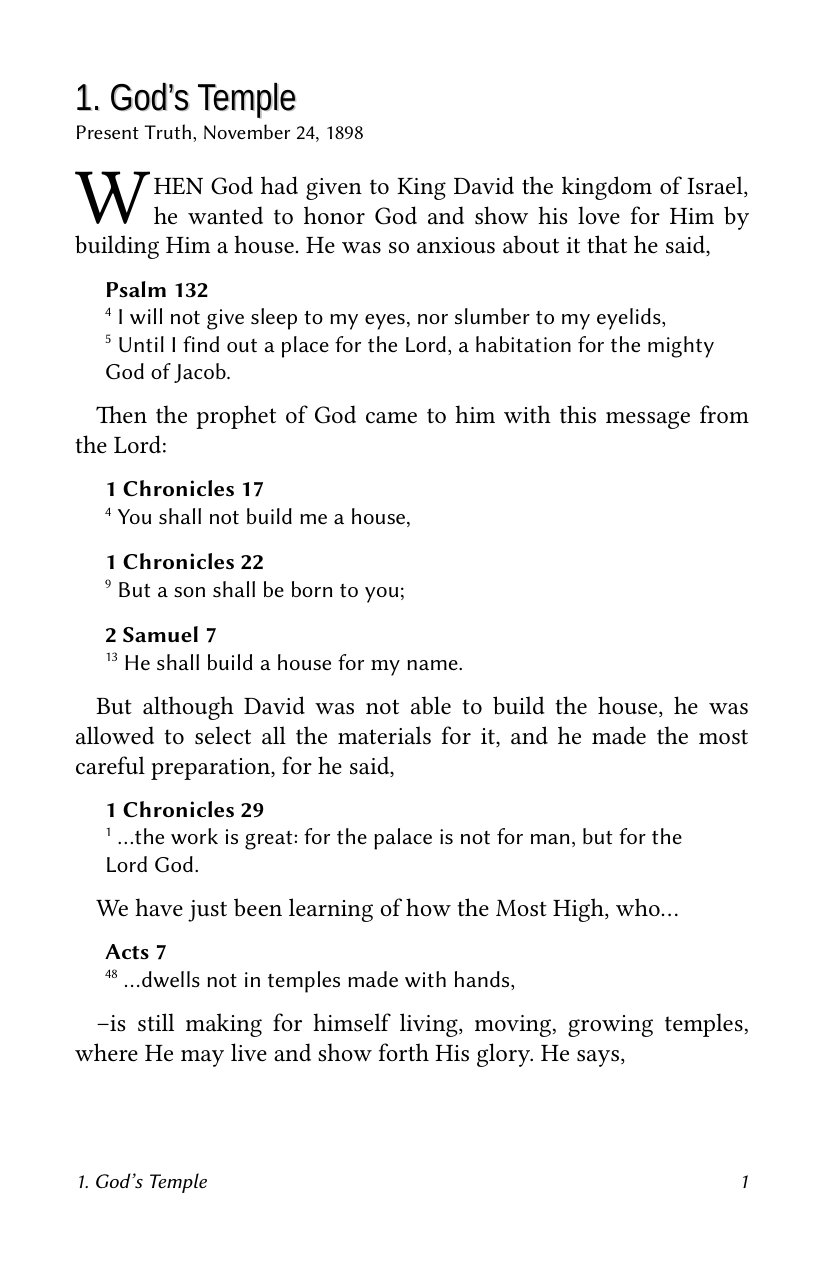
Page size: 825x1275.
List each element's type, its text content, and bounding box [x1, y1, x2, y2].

text WHEN God had given to King David the kingdom of Israel, he wanted to honor God and show his love for Him by building Him a house. He was so anxious about it that he said, [75, 172, 750, 260]
text But although David was not able to build the house, he was allowed to select all the materials for it, and he made the most careful preparation, for he said, [75, 692, 750, 780]
text Present Truth, November 24, 1898 [75, 121, 750, 145]
text We have just been learning of how the Most High, who… [75, 894, 750, 922]
text 48 ...dwells not in temples made with hands, [105, 966, 720, 993]
text 13 He shall build a house for my name. [105, 649, 720, 676]
text 1 Chronicles 29 [105, 797, 750, 823]
text 5 Until I find out a place for the Lord, a habitation for the mighty God of Jacob. [105, 331, 720, 385]
text 1 Chronicles 17 [105, 476, 750, 502]
text 4 I will not give sleep to my eyes, nor slumber to my eyelids, [105, 304, 720, 330]
text Acts 7 [105, 939, 750, 965]
text 4 You shall not build me a house, [105, 504, 720, 530]
text Psalm 132 [105, 276, 750, 303]
text 2 Samuel 7 [105, 622, 750, 648]
text –is still making for himself living, moving, growing temples, where He may live and show forth His glory. He says, [75, 1009, 750, 1067]
text 9 But a son shall be born to you; [105, 577, 720, 603]
text Then the prophet of God came to him with this message from the Lord: [75, 401, 750, 460]
text 1 ...the work is great: for the palace is not for man, but for the Lord God. [105, 824, 720, 878]
title God’s Temple [75, 75, 750, 118]
text 1 Chronicles 22 [105, 549, 750, 575]
